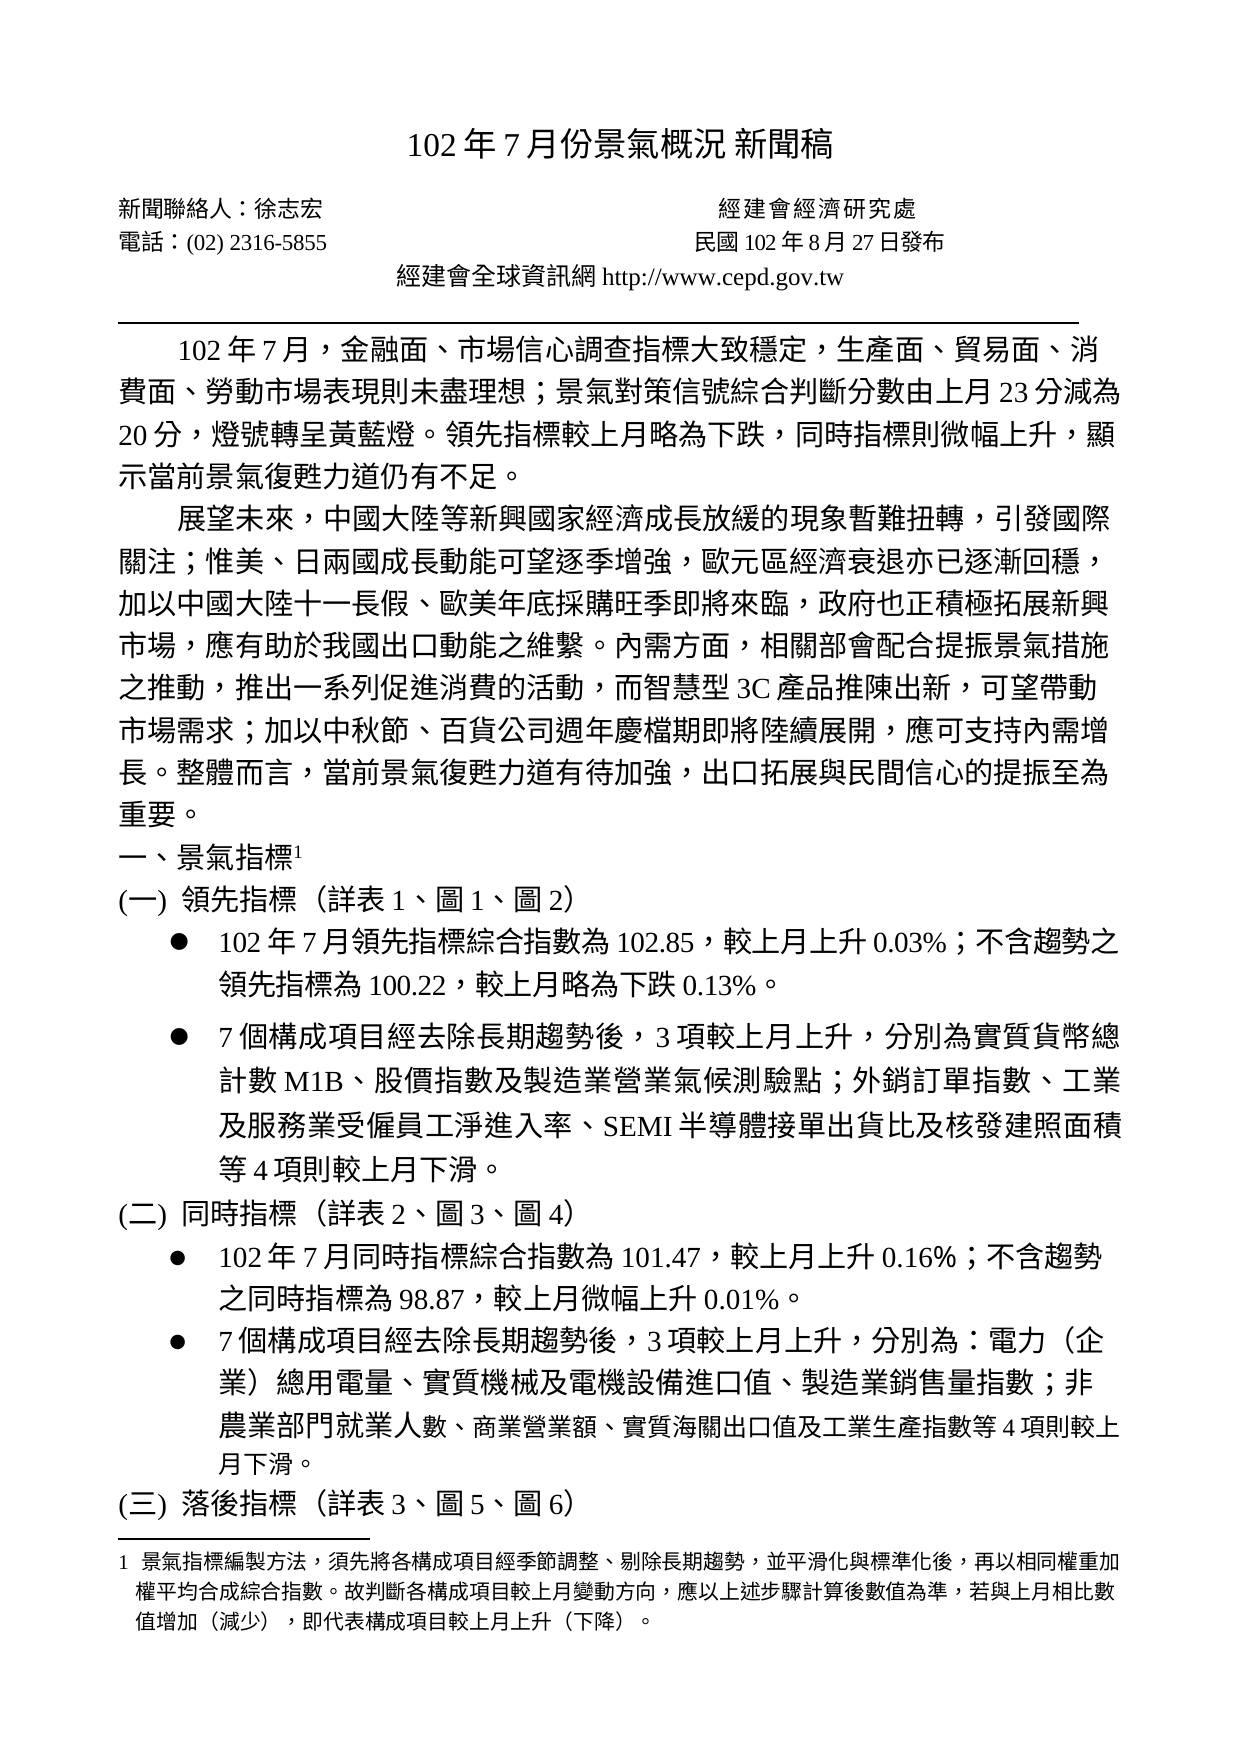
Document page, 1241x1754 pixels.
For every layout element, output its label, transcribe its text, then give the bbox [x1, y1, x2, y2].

text (二) 同時指標（詳表2、圖3、圖4） [118, 1191, 1122, 1233]
text (三) 落後指標（詳表3、圖5、圖6） [118, 1481, 1122, 1523]
text 電話：(02) 2316-5855 民國102年8月27日發布 [118, 224, 1122, 257]
text 經建會全球資訊網 http://www.cepd.gov.tw [118, 257, 1122, 293]
list 102年7月領先指標綜合指數為102.85，較上月上升0.03%；不含趨勢之領先指標為100.22，較上月略為下跌0.13%。 [168, 919, 1122, 1003]
text (一) 領先指標（詳表1、圖1、圖2） [118, 876, 1122, 919]
text 一、景氣指標 [118, 834, 1122, 876]
text 新聞聯絡人：徐志宏 經建會經濟研究處 [118, 190, 1122, 224]
list 7個構成項目經去除長期趨勢後，3項較上月上升，分別為實質貨幣總計數M1B、股價指數及製造業營業氣候測驗點；外銷訂單指數、工業及服務業受僱員工淨進入率、SEMI半導體接單出貨比及核發建照面積等4項則較上月下滑。 [168, 1013, 1122, 1189]
text 景氣指標編製方法，須先將各構成項目經季節調整、剔除長期趨勢，並平滑化與標準化後，再以相同權重加權平均合成綜合指數。故判斷各構成項目較上月變動方向，應以上述步驟計算後數值為準，若與上月相比數值增加（減少），即代表構成項目較上月上升（下降）。 [118, 1545, 1122, 1636]
text 展望未來，中國大陸等新興國家經濟成長放緩的現象暫難扭轉，引發國際關注；惟美、日兩國成長動能可望逐季增強，歐元區經濟衰退亦已逐漸回穩，加以中國大陸十一長假、歐美年底採購旺季即將來臨，政府也正積極拓展新興市場，應有助於我國出口動能之維繫。內需方面，相關部會配合提振景氣措施之推動，推出一系列促進消費的活動，而智慧型3C產品推陳出新，可望帶動市場需求；加以中秋節、百貨公司週年慶檔期即將陸續展開，應可支持內需增長。整體而言，當前景氣復甦力道有待加強，出口拓展與民間信心的提振至為重要。 [118, 496, 1122, 834]
list 102年7月同時指標綜合指數為101.47，較上月上升0.16%；不含趨勢之同時指標為98.87，較上月微幅上升0.01%。 [168, 1233, 1122, 1318]
text 102年7月份景氣概況 新聞稿 [118, 118, 1122, 166]
list 7個構成項目經去除長期趨勢後，3項較上月上升，分別為：電力（企業）總用電量、實質機械及電機設備進口值、製造業銷售量指數；非農業部門就業人數、商業營業額、實質海關出口值及工業生產指數等4項則較上月下滑。 [168, 1318, 1122, 1481]
text 102年7月，金融面、市場信心調查指標大致穩定，生產面、貿易面、消費面、勞動市場表現則未盡理想；景氣對策信號綜合判斷分數由上月23分減為20分，燈號轉呈黃藍燈。領先指標較上月略為下跌，同時指標則微幅上升，顯示當前景氣復甦力道仍有不足。 [118, 327, 1122, 496]
